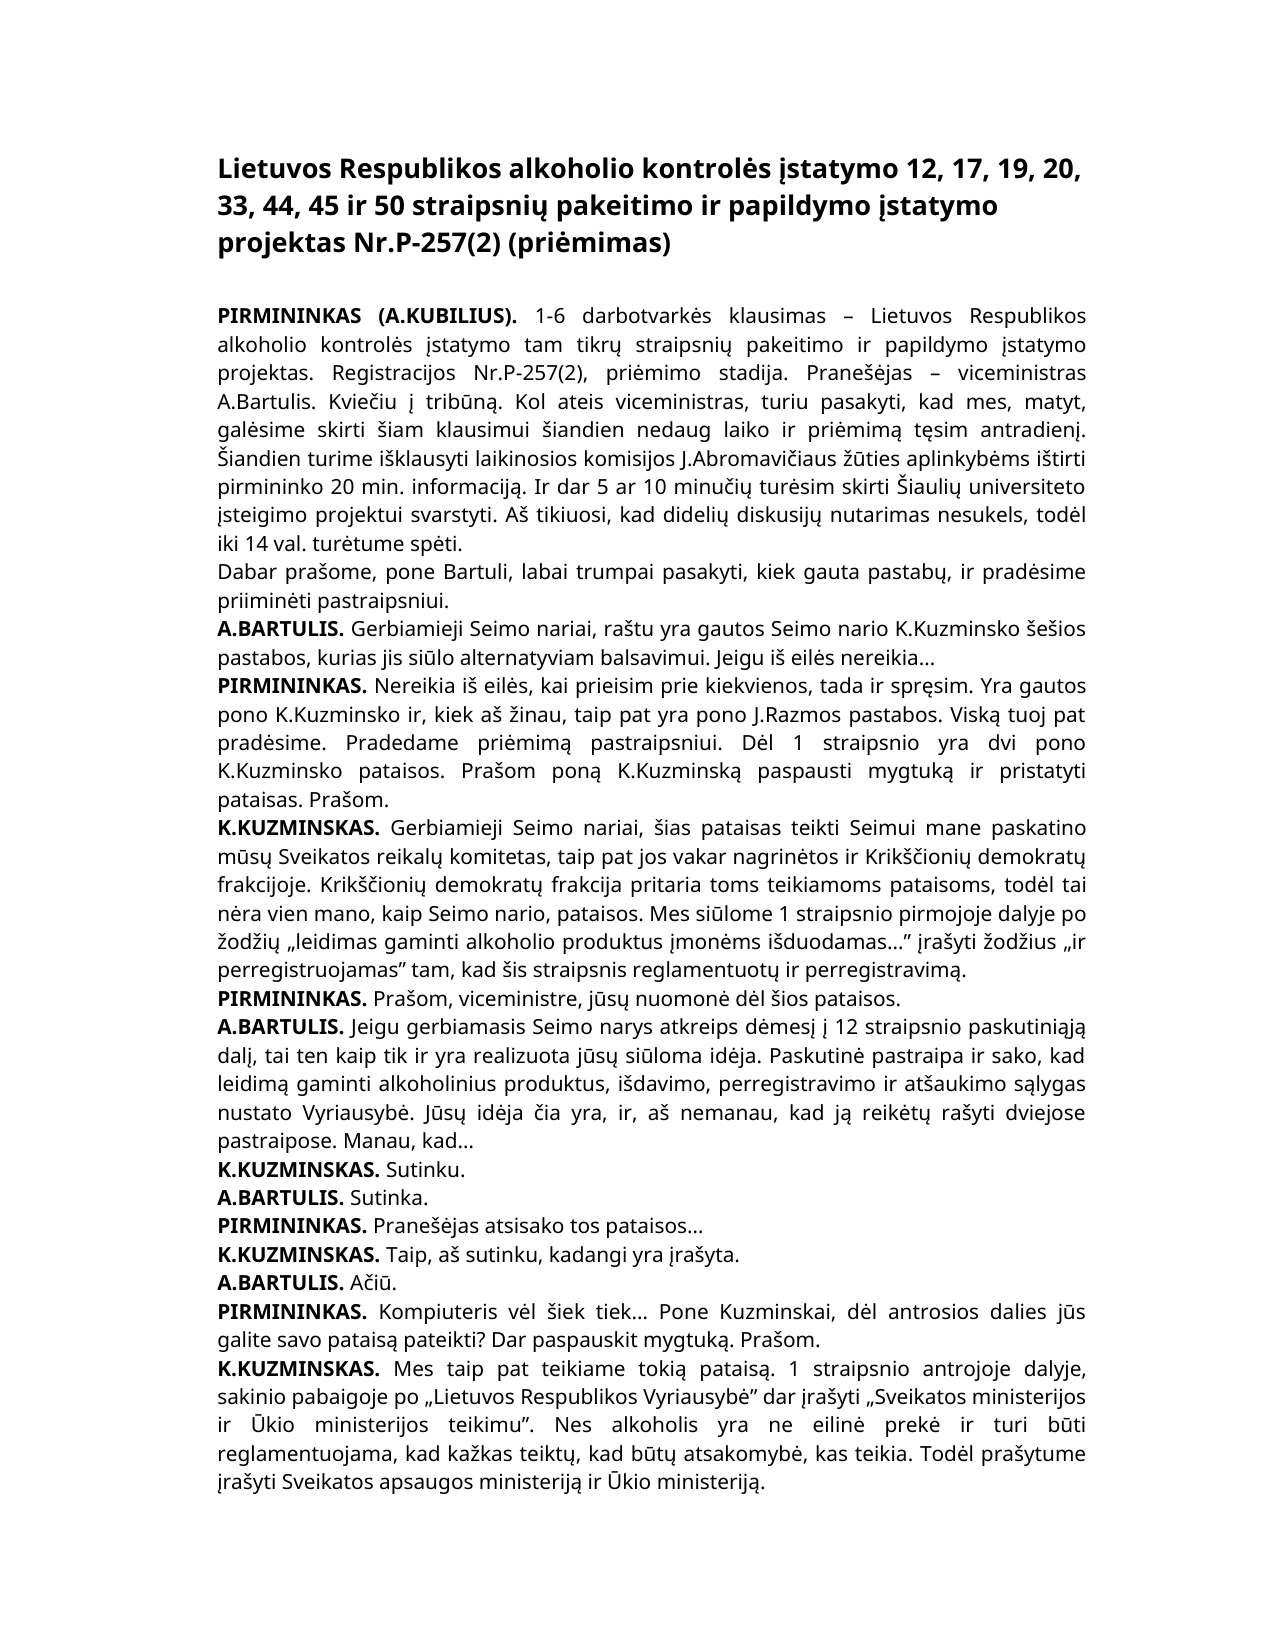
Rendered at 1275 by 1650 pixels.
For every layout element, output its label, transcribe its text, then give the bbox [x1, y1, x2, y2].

text A.BARTULIS. Ačiū. [217, 1268, 1087, 1297]
text PIRMININKAS. Nereikia iš eilės, kai prieisim prie kiekvienos, tada ir spręsim. Yra gautos pono K.Kuzminsko ir, kiek aš žinau, taip pat yra pono J.Razmos pastabos. Viską tuoj pat pradėsime. Pradedame priėmimą pastraipsniui. Dėl 1 straipsnio yra dvi pono K.Kuzminsko pataisos. Prašom poną K.Kuzminską paspausti mygtuką ir pristatyti pataisas. Prašom. [217, 671, 1087, 813]
text A.BARTULIS. Jeigu gerbiamasis Seimo narys atkreips dėmesį į 12 straipsnio paskutiniąją dalį, tai ten kaip tik ir yra realizuota jūsų siūloma idėja. Paskutinė pastraipa ir sako, kad leidimą gaminti alkoholinius produktus, išdavimo, perregistravimo ir atšaukimo sąlygas nustato Vyriausybė. Jūsų idėja čia yra, ir, aš nemanau, kad ją reikėtų rašyti dviejose pastraipose. Manau, kad… [217, 1012, 1087, 1155]
text K.KUZMINSKAS. Sutinku. [217, 1155, 1087, 1183]
text PIRMININKAS. Pranešėjas atsisako tos pataisos… [217, 1212, 1087, 1240]
text A.BARTULIS. Sutinka. [217, 1183, 1087, 1212]
text PIRMININKAS (A.KUBILIUS). 1-6 darbotvarkės klausimas – Lietuvos Respublikos alkoholio kontrolės įstatymo tam tikrų straipsnių pakeitimo ir papildymo įstatymo projektas. Registracijos Nr.P-257(2), priėmimo stadija. Pranešėjas – viceministras A.Bartulis. Kviečiu į tribūną. Kol ateis viceministras, turiu pasakyti, kad mes, matyt, galėsime skirti šiam klausimui šiandien nedaug laiko ir priėmimą tęsim antradienį. Šiandien turime išklausyti laikinosios komisijos J.Abromavičiaus žūties aplinkybėms ištirti pirmininko 20 min. informaciją. Ir dar 5 ar 10 minučių turėsim skirti Šiaulių universiteto įsteigimo projektui svarstyti. Aš tikiuosi, kad didelių diskusijų nutarimas nesukels, todėl iki 14 val. turėtume spėti. [217, 302, 1087, 557]
text PIRMININKAS. Prašom, viceministre, jūsų nuomonė dėl šios pataisos. [217, 984, 1087, 1012]
text K.KUZMINSKAS. Taip, aš sutinku, kadangi yra įrašyta. [217, 1240, 1087, 1268]
text Dabar prašome, pone Bartuli, labai trumpai pasakyti, kiek gauta pastabų, ir pradėsime priiminėti pastraipsniui. [217, 557, 1087, 614]
text PIRMININKAS. Kompiuteris vėl šiek tiek… Pone Kuzminskai, dėl antrosios dalies jūs galite savo pataisą pateikti? Dar paspauskit mygtuką. Prašom. [217, 1297, 1087, 1354]
text K.KUZMINSKAS. Gerbiamieji Seimo nariai, šias pataisas teikti Seimui mane paskatino mūsų Sveikatos reikalų komitetas, taip pat jos vakar nagrinėtos ir Krikščionių demokratų frakcijoje. Krikščionių demokratų frakcija pritaria toms teikiamoms pataisoms, todėl tai nėra vien mano, kaip Seimo nario, pataisos. Mes siūlome 1 straipsnio pirmojoje dalyje po žodžių „leidimas gaminti alkoholio produktus įmonėms išduodamas…” įrašyti žodžius „ir perregistruojamas” tam, kad šis straipsnis reglamentuotų ir perregistravimą. [217, 813, 1087, 984]
text A.BARTULIS. Gerbiamieji Seimo nariai, raštu yra gautos Seimo nario K.Kuzminsko šešios pastabos, kurias jis siūlo alternatyviam balsavimui. Jeigu iš eilės nereikia… [217, 614, 1087, 671]
text Lietuvos Respublikos alkoholio kontrolės įstatymo 12, 17, 19, 20, 33, 44, 45 ir 50 straipsnių pakeitimo ir papildymo įstatymo projektas Nr.P-257(2) (priėmimas) [217, 150, 1087, 261]
text K.KUZMINSKAS. Mes taip pat teikiame tokią pataisą. 1 straipsnio antrojoje dalyje, sakinio pabaigoje po „Lietuvos Respublikos Vyriausybė” dar įrašyti „Sveikatos ministerijos ir Ūkio ministerijos teikimu”. Nes alkoholis yra ne eilinė prekė ir turi būti reglamentuojama, kad kažkas teiktų, kad būtų atsakomybė, kas teikia. Todėl prašytume įrašyti Sveikatos apsaugos ministeriją ir Ūkio ministeriją. [217, 1354, 1087, 1496]
